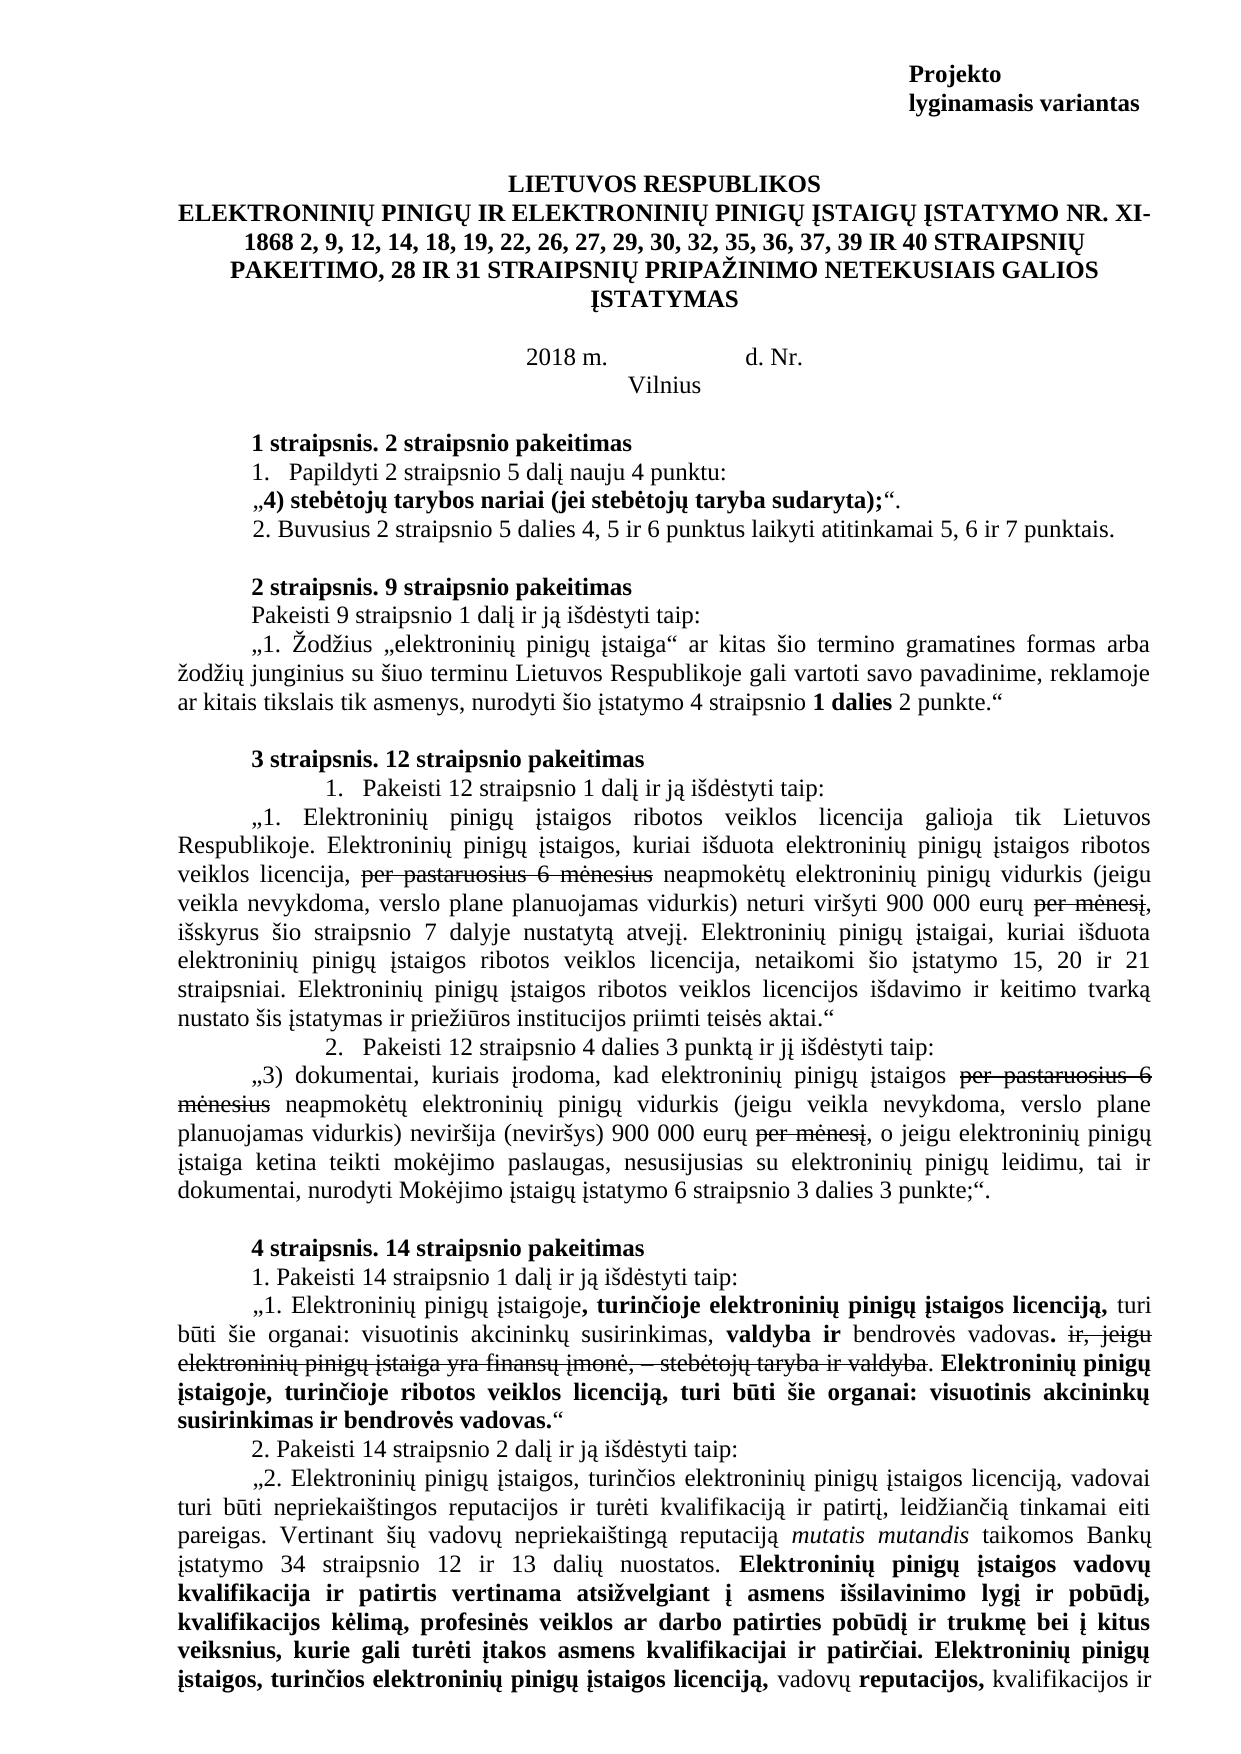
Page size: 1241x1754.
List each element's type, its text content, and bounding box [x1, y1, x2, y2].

text ĮSTATYMAS [177, 284, 1152, 313]
text 4 straipsnis. 14 straipsnio pakeitimas [177, 1233, 1152, 1262]
text 1. Pakeisti 14 straipsnio 1 dalį ir ją išdėstyti taip: [177, 1262, 1152, 1291]
text „4) stebėtojų tarybos nariai (jei stebėtojų taryba sudaryta);“. [177, 486, 1152, 514]
text „1. Elektroninių pinigų įstaigoje, turinčioje elektroninių pinigų įstaigos licenciją, turi būti šie organai: visuotinis akcininkų susirinkimas, valdyba ir bendrovės vadovas. ir, jeigu elektroninių pinigų įstaiga yra finansų įmonė, – stebėtojų taryba ir valdyba. Elektroninių pinigų įstaigoje, turinčioje ribotos veiklos licenciją, turi būti šie organai: visuotinis akcininkų susirinkimas ir bendrovės vadovas.“ [177, 1291, 1152, 1434]
text Pakeisti 9 straipsnio 1 dalį ir ją išdėstyti taip: [251, 601, 1152, 629]
text lyginamasis variantas [852, 88, 1152, 117]
text ELEKTRONINIŲ PINIGŲ IR ELEKTRONINIŲ PINIGŲ ĮSTAIGŲ ĮSTATYMO NR. XI-1868 2, 9, 12, 14, 18, 19, 22, 26, 27, 29, 30, 32, 35, 36, 37, 39 IR 40 STRAIPSNIŲ PAKEITIMO, 28 IR 31 STRAIPSNIŲ PRIPAŽINIMO NETEKUSIAIS GALIOS [177, 198, 1152, 284]
text „1. Žodžius „elektroninių pinigų įstaiga“ ar kitas šio termino gramatines formas arba žodžių junginius su šiuo terminu Lietuvos Respublikoje gali vartoti savo pavadinime, reklamoje ar kitais tikslais tik asmenys, nurodyti šio įstatymo 4 straipsnio 1 dalies 2 punkte.“ [177, 629, 1152, 716]
text 3 straipsnis. 12 straipsnio pakeitimas [177, 744, 1152, 773]
list Pakeisti 12 straipsnio 1 dalį ir ją išdėstyti taip: [251, 773, 1152, 802]
text „1. Elektroninių pinigų įstaigos ribotos veiklos licencija galioja tik Lietuvos Respublikoje. Elektroninių pinigų įstaigos, kuriai išduota elektroninių pinigų įstaigos ribotos veiklos licencija, per pastaruosius 6 mėnesius neapmokėtų elektroninių pinigų vidurkis (jeigu veikla nevykdoma, verslo plane planuojamas vidurkis) neturi viršyti 900 000 eurų per mėnesį, išskyrus šio straipsnio 7 dalyje nustatytą atvejį. Elektroninių pinigų įstaigai, kuriai išduota elektroninių pinigų įstaigos ribotos veiklos licencija, netaikomi šio įstatymo 15, 20 ir 21 straipsniai. Elektroninių pinigų įstaigos ribotos veiklos licencijos išdavimo ir keitimo tvarką nustato šis įstatymas ir priežiūros institucijos priimti teisės aktai.“ [177, 802, 1152, 1032]
text „3) dokumentai, kuriais įrodoma, kad elektroninių pinigų įstaigos per pastaruosius 6 mėnesius neapmokėtų elektroninių pinigų vidurkis (jeigu veikla nevykdoma, verslo plane planuojamas vidurkis) neviršija (neviršys) 900 000 eurų per mėnesį, o jeigu elektroninių pinigų įstaiga ketina teikti mokėjimo paslaugas, nesusijusias su elektroninių pinigų leidimu, tai ir dokumentai, nurodyti Mokėjimo įstaigų įstatymo 6 straipsnio 3 dalies 3 punkte;“. [177, 1061, 1152, 1204]
text 1 straipsnis. 2 straipsnio pakeitimas [177, 428, 1152, 457]
text 2. Buvusius 2 straipsnio 5 dalies 4, 5 ir 6 punktus laikyti atitinkamai 5, 6 ir 7 punktais. [177, 514, 1152, 543]
text Projekto [852, 59, 1152, 88]
text 2. Pakeisti 14 straipsnio 2 dalį ir ją išdėstyti taip: [177, 1434, 1152, 1463]
text LIETUVOS RESPUBLIKOS [177, 169, 1152, 198]
text 2 straipsnis. 9 straipsnio pakeitimas [177, 572, 1152, 601]
text Vilnius [177, 371, 1152, 399]
list Pakeisti 12 straipsnio 4 dalies 3 punktą ir jį išdėstyti taip: [251, 1032, 1152, 1061]
text „2. Elektroninių pinigų įstaigos, turinčios elektroninių pinigų įstaigos licenciją, vadovai turi būti nepriekaištingos reputacijos ir turėti kvalifikaciją ir patirtį, leidžiančią tinkamai eiti pareigas. Vertinant šių vadovų nepriekaištingą reputaciją mutatis mutandis taikomos Bankų įstatymo 34 straipsnio 12 ir 13 dalių nuostatos. Elektroninių pinigų įstaigos vadovų kvalifikacija ir patirtis vertinama atsižvelgiant į asmens išsilavinimo lygį ir pobūdį, kvalifikacijos kėlimą, profesinės veiklos ar darbo patirties pobūdį ir trukmę bei į kitus veiksnius, kurie gali turėti įtakos asmens kvalifikacijai ir patirčiai. Elektroninių pinigų įstaigos, turinčios elektroninių pinigų įstaigos licenciją, vadovų reputacijos, kvalifikacijos ir [177, 1463, 1152, 1693]
text 2018 m. d. Nr. [177, 342, 1152, 371]
list Papildyti 2 straipsnio 5 dalį nauju 4 punktu: [251, 457, 1152, 486]
